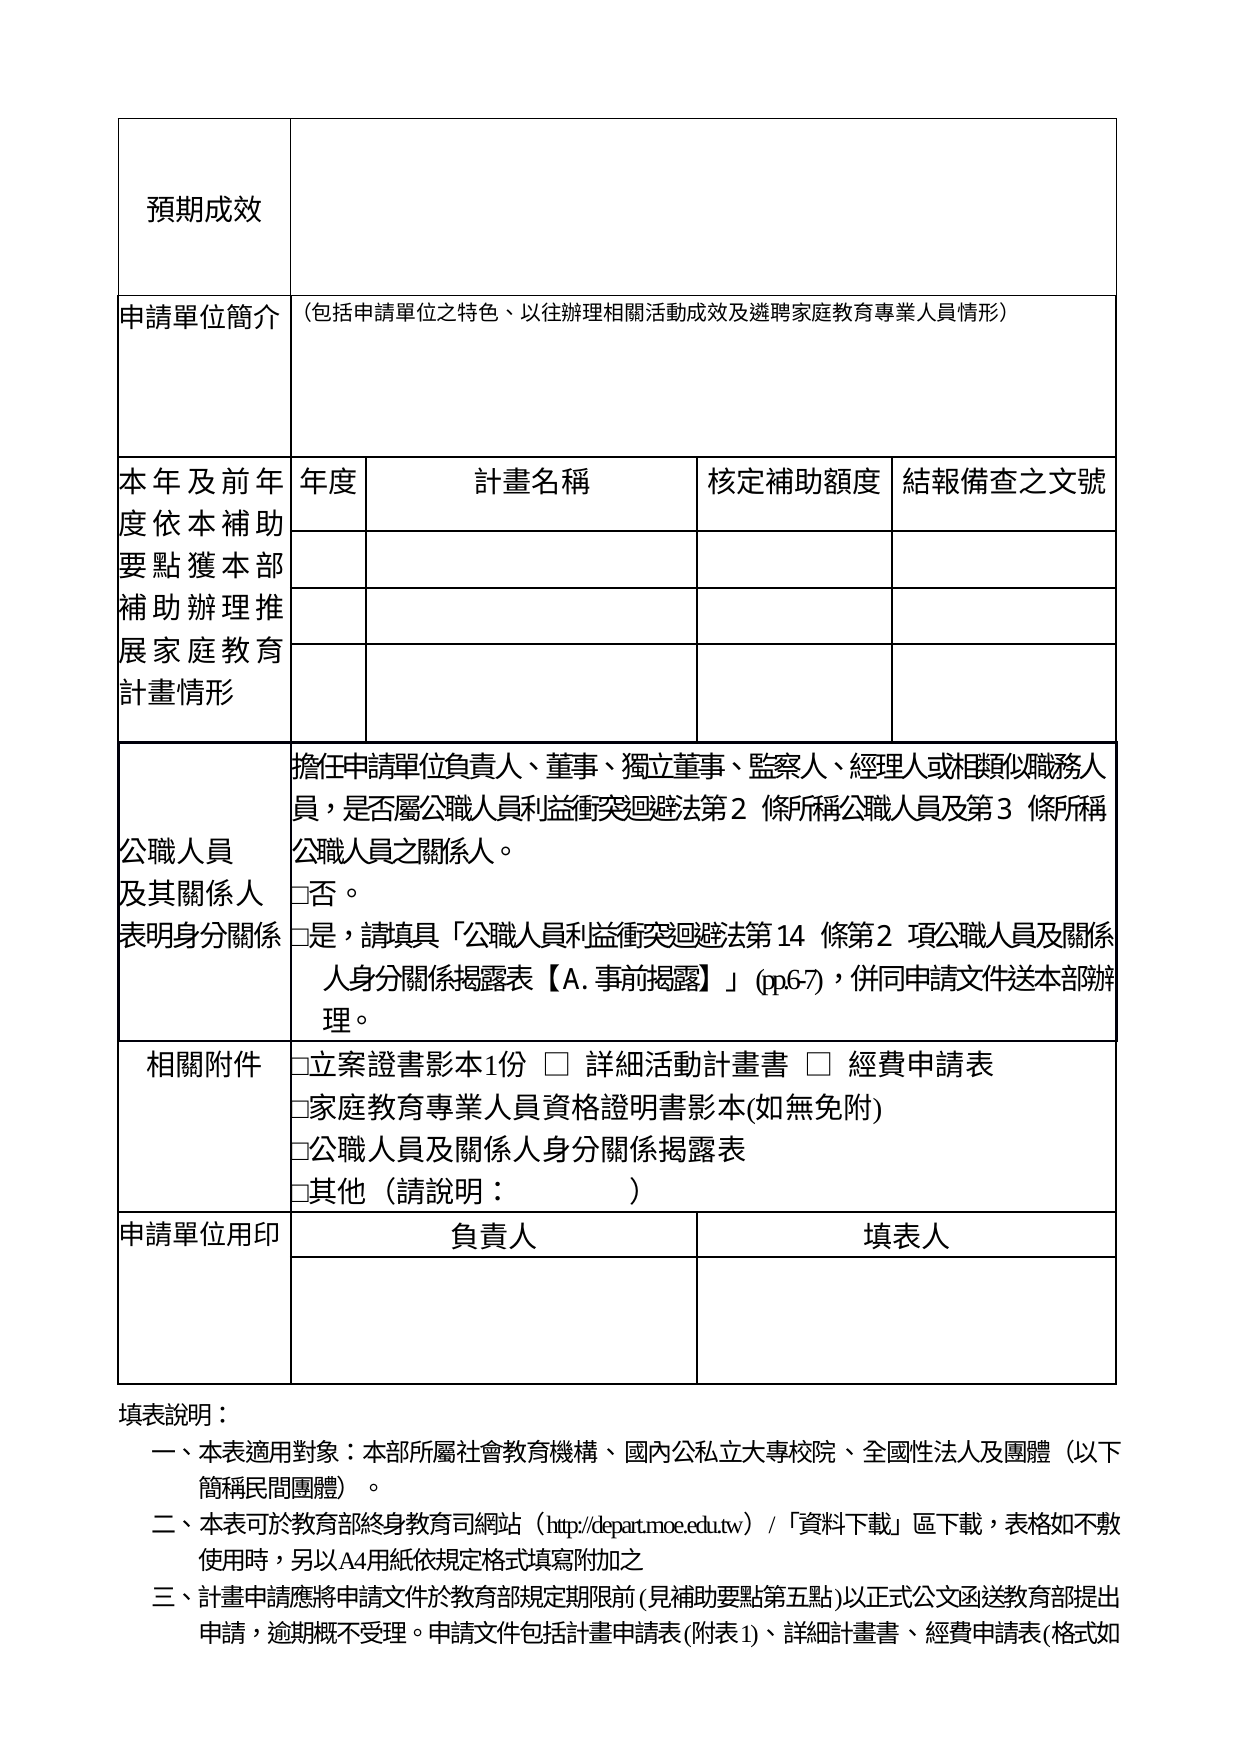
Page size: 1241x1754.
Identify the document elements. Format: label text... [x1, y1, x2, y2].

table_cell 結報備查之文號 [893, 458, 1115, 530]
table_cell 申請單位用印 [119, 1213, 290, 1383]
table_cell [361, 1385, 366, 1396]
table_cell [292, 1258, 696, 1383]
table_cell 公職人員 及其關係人表明身分關係 [120, 744, 290, 1040]
table_cell □立案證書影本1份 □ 詳細活動計畫書 □ 經費申請表 □家庭教育專業人員資格證明書影本(如無免附) □公職人員及關係人身分關係揭露表 □其他（請說明： ） [292, 1042, 1115, 1211]
table_cell [698, 532, 891, 587]
table_cell [893, 532, 1115, 587]
table_cell [698, 1258, 1115, 1383]
table_cell 申請單位簡介 [119, 296, 290, 456]
table_cell 填表人 [698, 1213, 1115, 1256]
table_cell [893, 589, 1115, 643]
table_cell [892, 1385, 939, 1396]
table_cell [291, 1385, 354, 1396]
table_cell [292, 532, 365, 587]
text 三、計畫申請應將申請文件於教育部規定期限前(見補助要點第五點)以正式公文函送教育部提出申請，逾期概不受理。申請文件包括計畫申請表(附表1)、詳細計畫書、經費申請表(格式如 [151, 1577, 1122, 1649]
table_cell 擔任申請單位負責人、董事、獨立董事、監察人、經理人或相類似職務人員，是否屬公職人員利益衝突迴避法第2 條所稱公職人員及第3 條所稱公職人員之關係人。 □否。 □是，請填具「公職人員利益衝突迴避法第14 條第2 項公職人員及關係人身分關係揭露表【A.事前揭露】」(pp.6-7)，併同申請文件送本部辦理。 [292, 744, 1115, 1040]
table_cell [367, 589, 696, 643]
table_cell [698, 645, 891, 741]
table_cell [292, 589, 365, 643]
table_cell 本年及前年度依本補助要點獲本部補助辦理推展家庭教育計畫情形 [119, 458, 290, 741]
table_cell 相關附件 [119, 1042, 290, 1211]
text 一、本表適用對象：本部所屬社會教育機構、國內公私立大專校院、全國性法人及團體（以下簡稱民間團體）。 [151, 1432, 1122, 1504]
table_cell [292, 645, 365, 741]
table_cell [354, 1385, 361, 1396]
table_cell [367, 645, 696, 741]
table_cell 負責人 [292, 1213, 696, 1256]
table_cell 核定補助額度 [698, 458, 891, 530]
table_cell [697, 1385, 809, 1396]
table_cell [291, 119, 1116, 295]
table_cell [367, 532, 696, 587]
table_cell （包括申請單位之特色、以往辦理相關活動成效及遴聘家庭教育專業人員情形） [292, 296, 1115, 456]
table_cell 預期成效 [119, 119, 290, 295]
table_cell 計畫名稱 [367, 458, 696, 530]
table_cell 年度 [292, 458, 365, 530]
table_cell [893, 645, 1115, 741]
table_cell [939, 1385, 998, 1396]
table_cell [998, 1385, 1116, 1396]
table_cell [118, 1385, 291, 1396]
table_cell [366, 1385, 614, 1396]
text 填表說明： [118, 1396, 1122, 1432]
text 二、本表可於教育部終身教育司網站（http://depart.moe.edu.tw）/「資料下載」區下載，表格如不敷使用時，另以A4用紙依規定格式填寫附加之 [151, 1504, 1122, 1577]
table_cell [809, 1385, 892, 1396]
table_cell [614, 1385, 697, 1396]
table_cell [698, 589, 891, 643]
